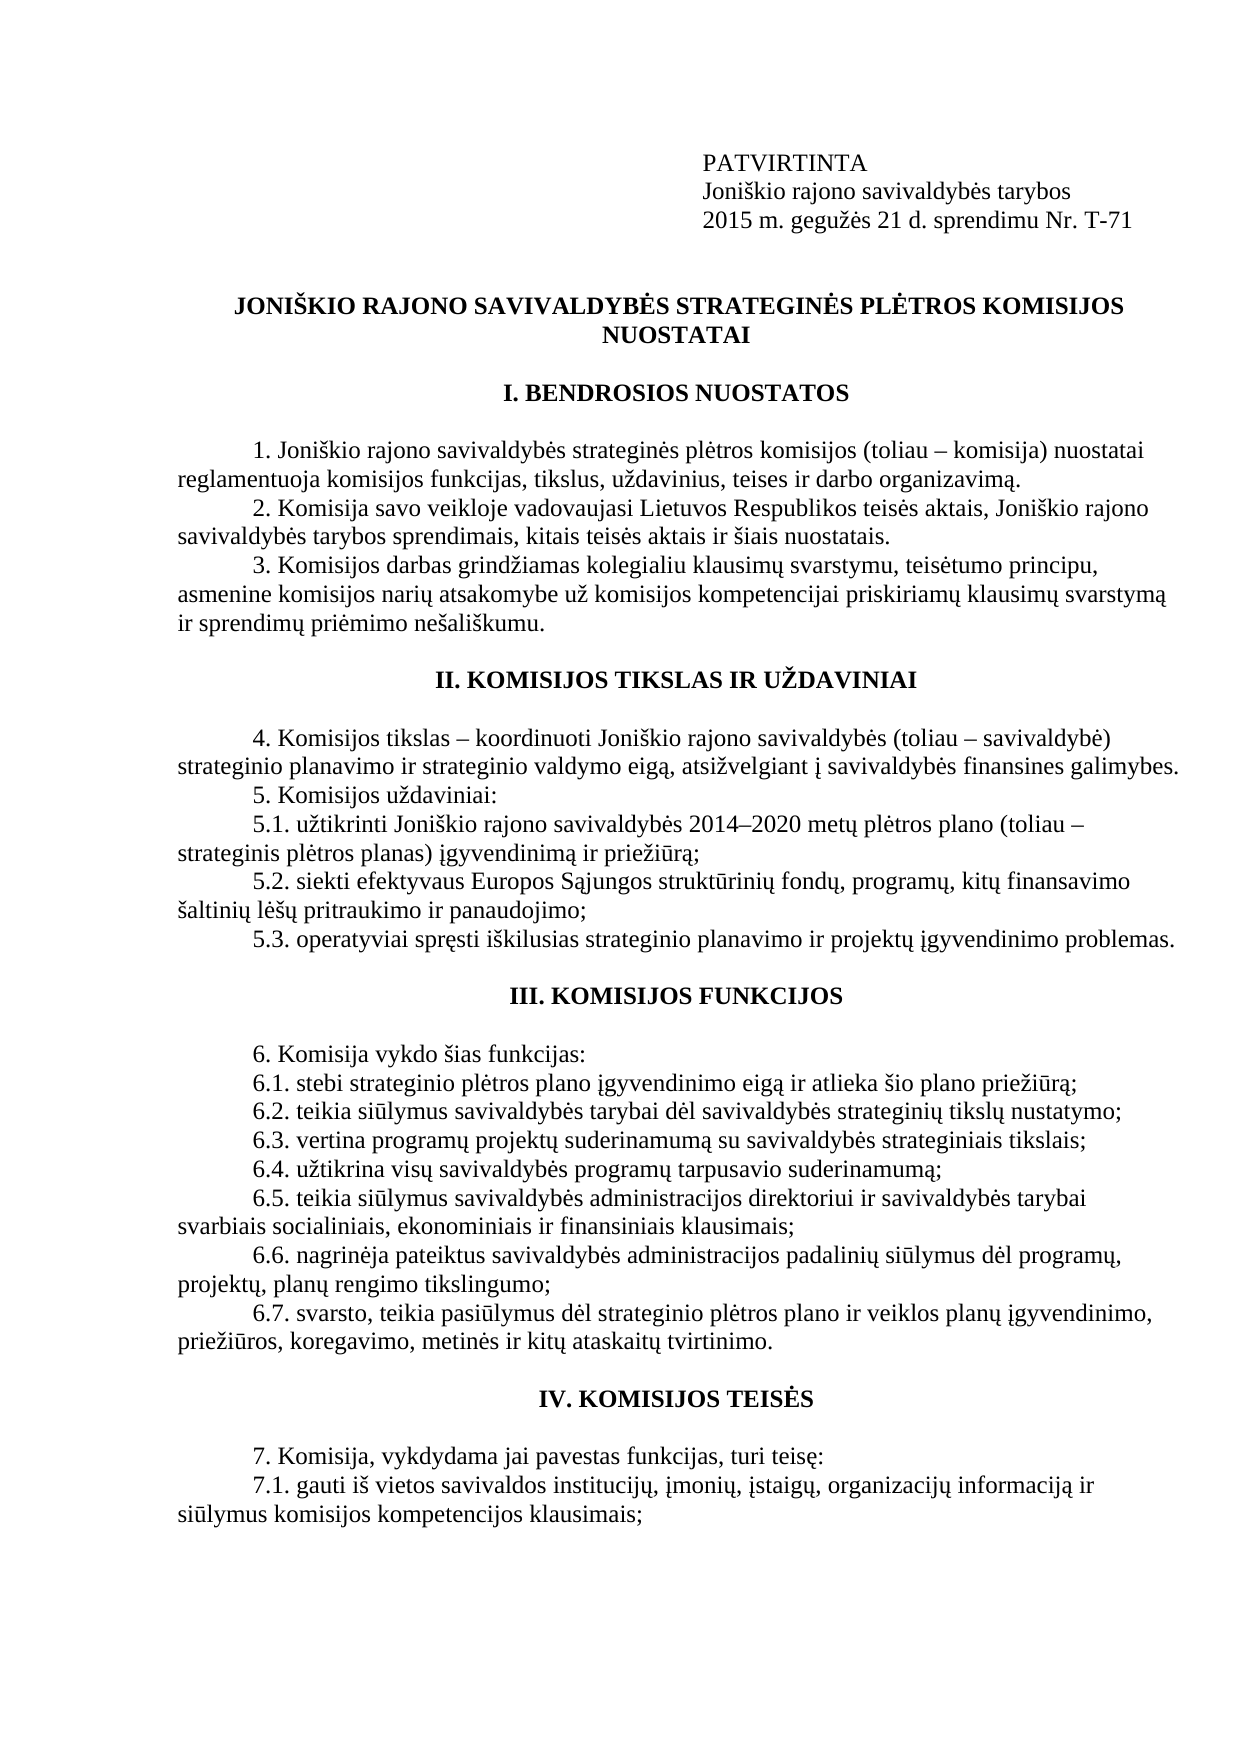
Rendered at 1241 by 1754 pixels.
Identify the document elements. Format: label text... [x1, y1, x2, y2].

text 7. Komisija, vykdydama jai pavestas funkcijas, turi teisę: [177, 1441, 1181, 1470]
text 6.4. užtikrina visų savivaldybės programų tarpusavio suderinamumą; [177, 1154, 1181, 1183]
text 6.7. svarsto, teikia pasiūlymus dėl strateginio plėtros plano ir veiklos planų įgyvendinimo, priežiūros, koregavimo, metinės ir kitų ataskaitų tvirtinimo. [177, 1298, 1181, 1355]
text IV. KOMISIJOS TEISĖS [177, 1384, 1181, 1413]
text I. BENDROSIOS NUOSTATOS [177, 378, 1181, 406]
text 4. Komisijos tikslas – koordinuoti Joniškio rajono savivaldybės (toliau – savivaldybė) strateginio planavimo ir strateginio valdymo eigą, atsižvelgiant į savivaldybės finansines galimybes. [177, 723, 1181, 780]
text 1. Joniškio rajono savivaldybės strateginės plėtros komisijos (toliau – komisija) nuostatai reglamentuoja komisijos funkcijas, tikslus, uždavinius, teises ir darbo organizavimą. [177, 435, 1181, 493]
text 5.1. užtikrinti Joniškio rajono savivaldybės 2014–2020 metų plėtros plano (toliau – strateginis plėtros planas) įgyvendinimą ir priežiūrą; [177, 809, 1181, 866]
text 2015 m. gegužės 21 d. sprendimu Nr. T-71 [177, 205, 1181, 234]
text 5. Komisijos uždaviniai: [177, 780, 1181, 809]
text 6.2. teikia siūlymus savivaldybės tarybai dėl savivaldybės strateginių tikslų nustatymo; [177, 1096, 1181, 1125]
text PATVIRTINTA [177, 148, 1181, 176]
text Joniškio rajono savivaldybės tarybos [177, 176, 1181, 205]
text 2. Komisija savo veikloje vadovaujasi Lietuvos Respublikos teisės aktais, Joniškio rajono savivaldybės tarybos sprendimais, kitais teisės aktais ir šiais nuostatais. [177, 493, 1181, 550]
text II. KOMISIJOS TIKSLAS IR UŽDAVINIAI [177, 665, 1181, 694]
text III. KOMISIJOS FUNKCIJOS [177, 981, 1181, 1010]
text 3. Komisijos darbas grindžiamas kolegialiu klausimų svarstymu, teisėtumo principu, asmenine komisijos narių atsakomybe už komisijos kompetencijai priskiriamų klausimų svarstymą ir sprendimų priėmimo nešališkumu. [177, 550, 1181, 636]
text 5.3. operatyviai spręsti iškilusias strateginio planavimo ir projektų įgyvendinimo problemas. [177, 924, 1181, 953]
text 5.2. siekti efektyvaus Europos Sąjungos struktūrinių fondų, programų, kitų finansavimo šaltinių lėšų pritraukimo ir panaudojimo; [177, 866, 1181, 924]
text 7.1. gauti iš vietos savivaldos institucijų, įmonių, įstaigų, organizacijų informaciją ir siūlymus komisijos kompetencijos klausimais; [177, 1470, 1181, 1528]
text JONIŠKIO RAJONO SAVIVALDYBĖS STRATEGINĖS PLĖTROS KOMISIJOS NUOSTATAI [177, 291, 1181, 349]
text 6. Komisija vykdo šias funkcijas: [177, 1039, 1181, 1068]
text 6.6. nagrinėja pateiktus savivaldybės administracijos padalinių siūlymus dėl programų, projektų, planų rengimo tikslingumo; [177, 1240, 1181, 1298]
text 6.1. stebi strateginio plėtros plano įgyvendinimo eigą ir atlieka šio plano priežiūrą; [177, 1068, 1181, 1096]
text 6.5. teikia siūlymus savivaldybės administracijos direktoriui ir savivaldybės tarybai svarbiais socialiniais, ekonominiais ir finansiniais klausimais; [177, 1183, 1181, 1240]
text 6.3. vertina programų projektų suderinamumą su savivaldybės strateginiais tikslais; [177, 1125, 1181, 1154]
